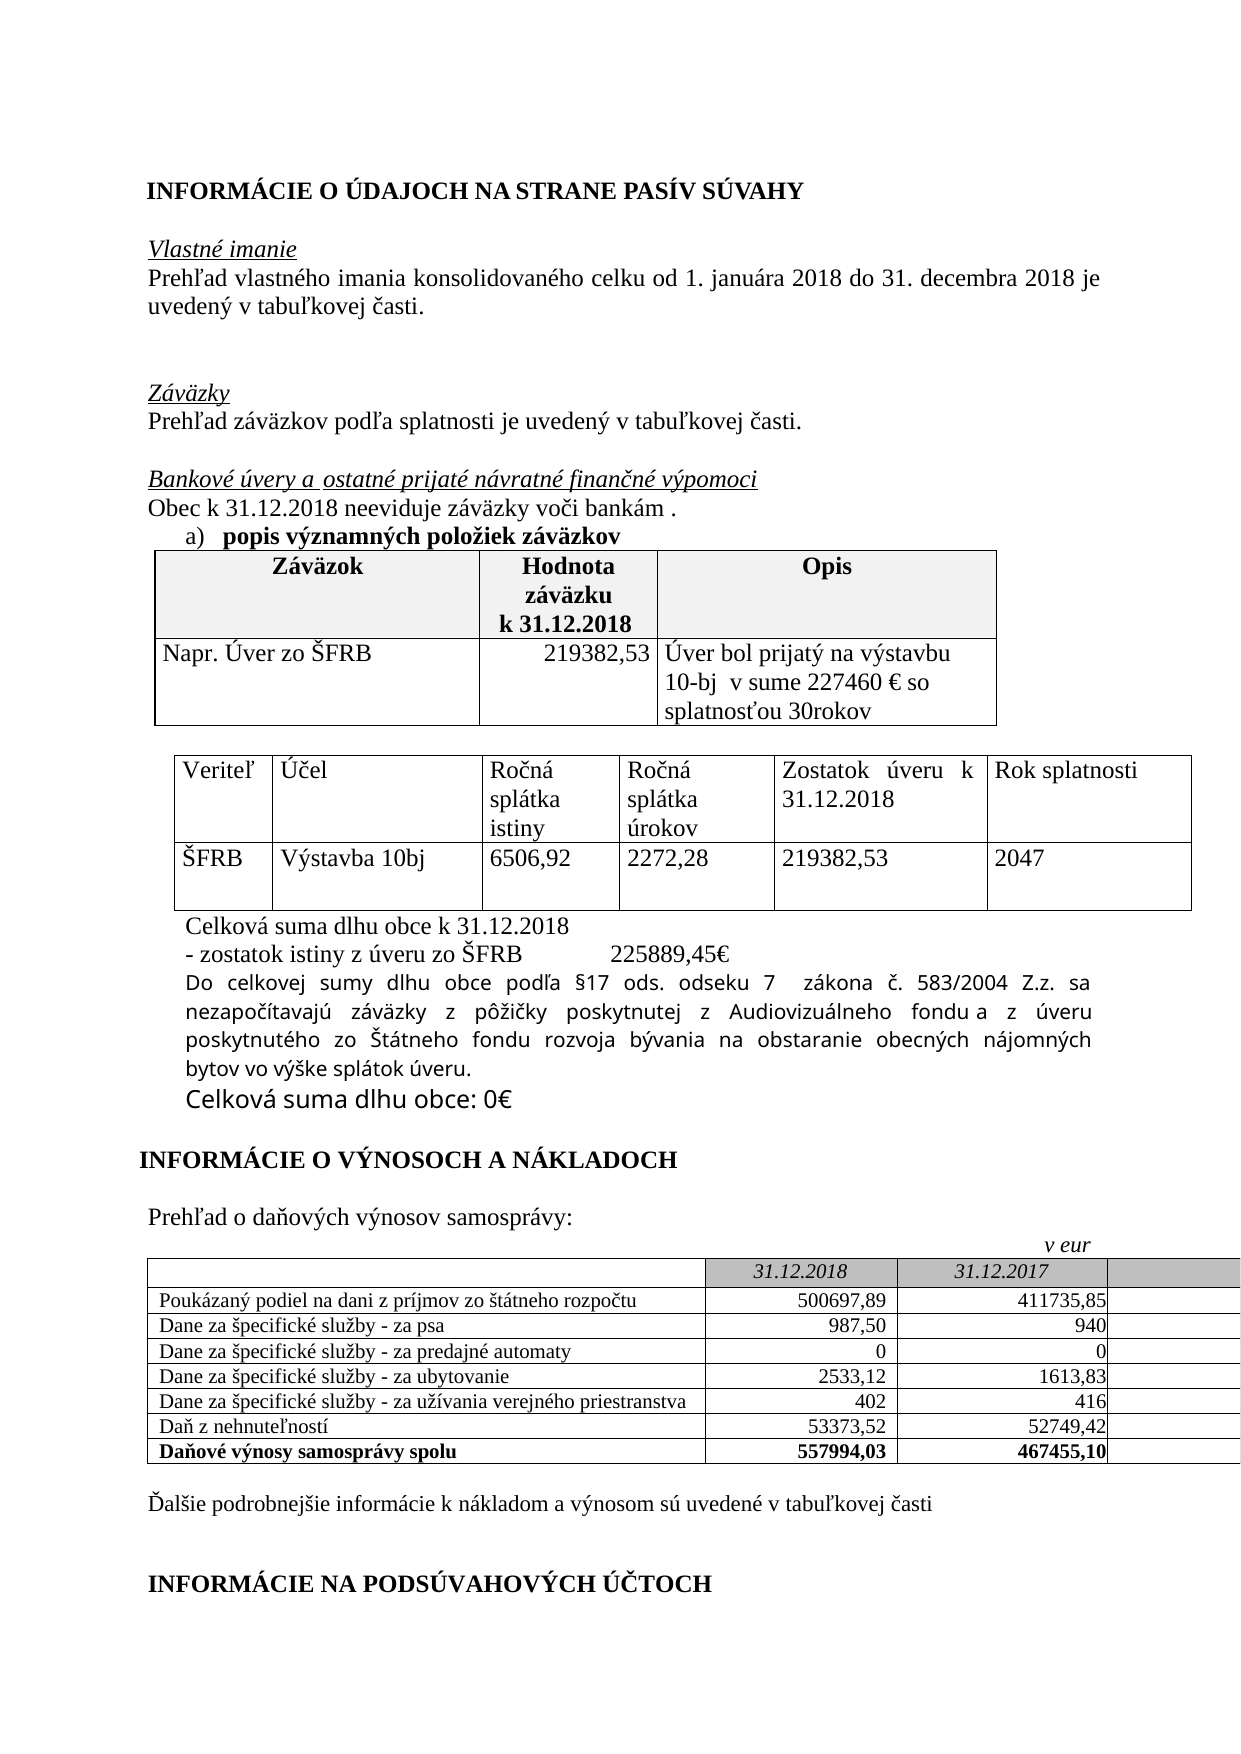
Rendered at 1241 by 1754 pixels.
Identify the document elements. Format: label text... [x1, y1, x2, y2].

table_header Hodnota záväzku k 31.12.2018 [480, 551, 657, 637]
table_cell [1108, 1389, 1240, 1413]
text Do celkovej sumy dlhu obce podľa §17 ods. odseku 7 zákona č. 583/2004 Z.z. sa nezapočítavajú záväzky z pôžičky poskytnutej z Audiovizuálneho fondu a z úveru poskytnutého zo Štátneho fondu rozvoja bývania na obstaranie obecných nájomných bytov vo výške splátok úveru. [185, 968, 1093, 1082]
table_cell Daňové výnosy samosprávy spolu [148, 1439, 705, 1463]
table_cell ŠFRB [175, 843, 272, 910]
text Prehľad vlastného imania konsolidovaného celku od 1. januára 2018 do 31. decembra 2018 je uvedený v tabuľkovej časti. [148, 263, 1101, 320]
table_cell 500697,89 [706, 1288, 897, 1312]
table_cell 52749,42 [898, 1414, 1107, 1438]
text Ďalšie podrobnejšie informácie k nákladom a výnosom sú uvedené v tabuľkovej časti [148, 1490, 1093, 1517]
table_cell 1613,83 [898, 1364, 1107, 1388]
text Celková suma dlhu obce: 0€ [185, 1082, 1093, 1116]
text Prehľad záväzkov podľa splatnosti je uvedený v tabuľkovej časti. [148, 406, 1093, 435]
table_header [148, 1259, 705, 1287]
table_header [1108, 1259, 1240, 1287]
table_cell [1108, 1314, 1240, 1337]
subtitle INFORMÁCIE O ÚDAJOCH NA STRANE PASÍV SÚVAHY [146, 176, 1093, 205]
text - zostatok istiny z úveru zo ŠFRB 225889,45€ [185, 939, 1093, 968]
table_cell Výstavba 10bj [273, 843, 482, 910]
table_cell 219382,53 [480, 639, 657, 725]
table_cell 0 [706, 1339, 897, 1363]
text Celková suma dlhu obce k 31.12.2018 [185, 911, 1093, 939]
table_header Záväzok [156, 551, 479, 637]
text Obec k 31.12.2018 neeviduje záväzky voči bankám . [148, 493, 1093, 521]
table_header Rok splatnosti [988, 756, 1191, 842]
text Informácie o výnosoch a nákladoch [139, 1145, 1093, 1174]
table_header 31.12.2017 [898, 1259, 1107, 1287]
subtitle Vlastné imanie [148, 234, 1093, 263]
table_header Veriteľ [175, 756, 272, 842]
subtitle Bankové úvery a ostatné prijaté návratné finančné výpomoci [148, 464, 1093, 493]
table_cell 53373,52 [706, 1414, 897, 1438]
table_cell [1108, 1339, 1240, 1363]
table_cell 2272,28 [620, 843, 774, 910]
table_cell [1108, 1439, 1240, 1463]
table_cell Dane za špecifické služby - za predajné automaty [148, 1339, 705, 1363]
table_cell Poukázaný podiel na dani z príjmov zo štátneho rozpočtu [148, 1288, 705, 1312]
text INFORMÁCIE NA PODSÚVAHOVÝCH ÚČTOCH [148, 1569, 1093, 1598]
table_header 31.12.2018 [706, 1259, 897, 1287]
table_cell 219382,53 [775, 843, 987, 910]
table_cell Dane za špecifické služby - za ubytovanie [148, 1364, 705, 1388]
table_cell Úver bol prijatý na výstavbu 10-bj v sume 227460 € so splatnosťou 30rokov [658, 639, 996, 725]
table_cell Daň z nehnuteľností [148, 1414, 705, 1438]
table_cell Dane za špecifické služby - za užívania verejného priestranstva [148, 1389, 705, 1413]
table_cell [1108, 1414, 1240, 1438]
table_cell 2047 [988, 843, 1191, 910]
table_header Ročná splátka úrokov [620, 756, 774, 842]
text Prehľad o daňových výnosov samosprávy: [148, 1202, 1093, 1231]
table_cell 987,50 [706, 1314, 897, 1337]
table_header Ročná splátka istiny [483, 756, 619, 842]
table_cell 402 [706, 1389, 897, 1413]
table_header Zostatok úveru k 31.12.2018 [775, 756, 987, 842]
table_cell [1108, 1288, 1240, 1312]
table_header Účel [273, 756, 482, 842]
table_cell 411735,85 [898, 1288, 1107, 1312]
list popis významných položiek záväzkov [185, 521, 1093, 550]
table_cell [1108, 1364, 1240, 1388]
table_cell 940 [898, 1314, 1107, 1337]
table_cell 416 [898, 1389, 1107, 1413]
table_cell 2533,12 [706, 1364, 897, 1388]
table_cell Dane za špecifické služby - za psa [148, 1314, 705, 1337]
table_header Opis [658, 551, 996, 637]
table_cell 467455,10 [898, 1439, 1107, 1463]
table_cell 6506,92 [483, 843, 619, 910]
table_cell 557994,03 [706, 1439, 897, 1463]
table_cell 0 [898, 1339, 1107, 1363]
subtitle Záväzky [148, 378, 1093, 406]
table_cell Napr. Úver zo ŠFRB [156, 639, 479, 725]
text v eur [192, 1231, 1093, 1257]
